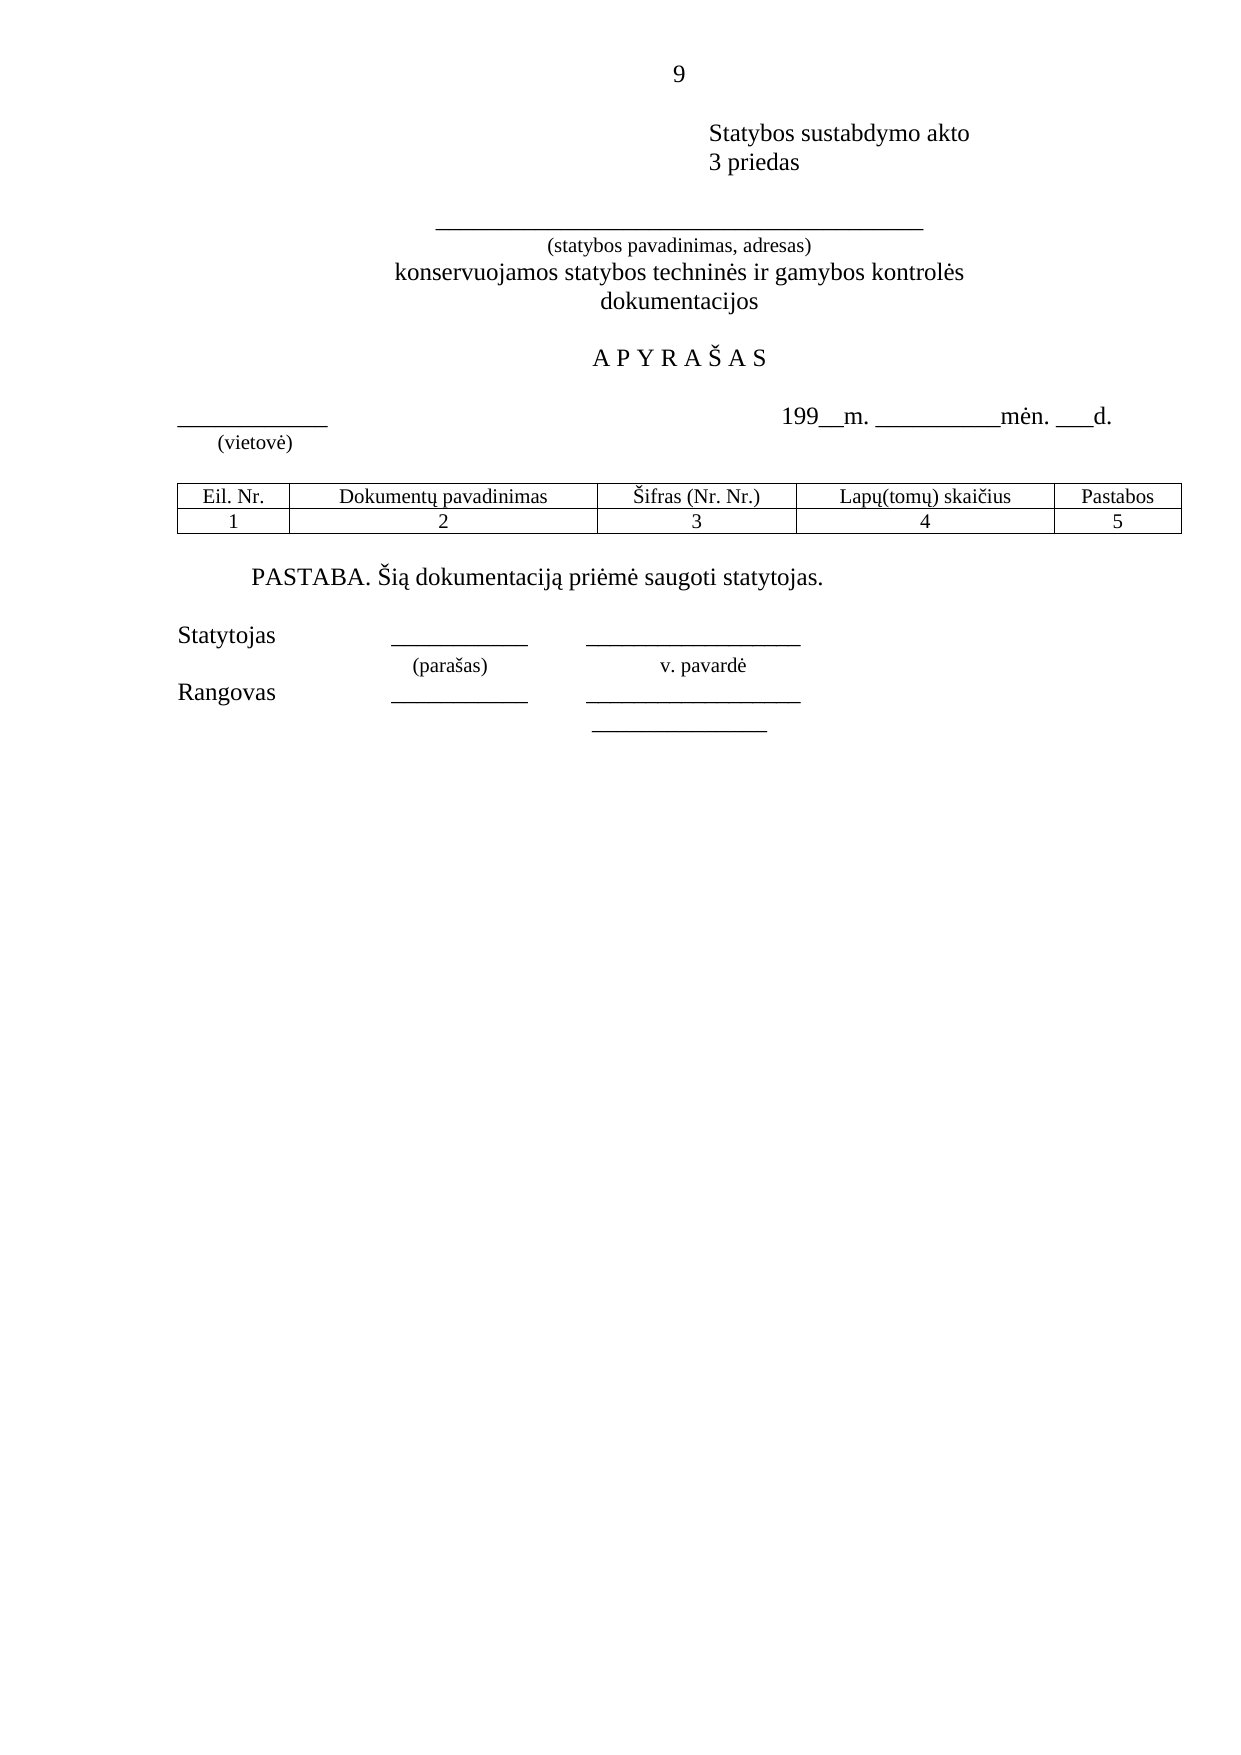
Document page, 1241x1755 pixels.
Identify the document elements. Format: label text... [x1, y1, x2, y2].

text _______________________________________ [177, 204, 1181, 233]
text ______________ [177, 706, 1181, 735]
text (parašas) v. pavardė [177, 649, 1181, 677]
text ____________ 199__m. __________mėn. ___d. [177, 401, 1181, 430]
table_header Šifras (Nr. Nr.) [598, 484, 796, 508]
table_header Dokumentų pavadinimas [290, 484, 597, 508]
text Rangovas [177, 677, 1181, 706]
table_cell 4 [797, 509, 1054, 533]
table_header Eil. Nr. [178, 484, 289, 508]
text (statybos pavadinimas, adresas) [177, 233, 1181, 257]
text Statybos sustabdymo akto [177, 118, 1181, 147]
text 3 priedas [177, 147, 1181, 176]
text konservuojamos statybos techninės ir gamybos kontrolės [177, 257, 1181, 286]
text Statytojas [177, 620, 1181, 649]
table_header Lapų(tomų) skaičius [797, 484, 1054, 508]
text A P Y R A Š A S [177, 343, 1181, 372]
text PASTABA. Šią dokumentaciją priėmė saugoti statytojas. [177, 562, 1181, 591]
text (vietovė) [177, 430, 1181, 454]
table_cell 1 [178, 509, 289, 533]
table_header Pastabos [1055, 484, 1181, 508]
table_cell 2 [290, 509, 597, 533]
table_cell 5 [1055, 509, 1181, 533]
text dokumentacijos [177, 286, 1181, 315]
table_cell 3 [598, 509, 796, 533]
